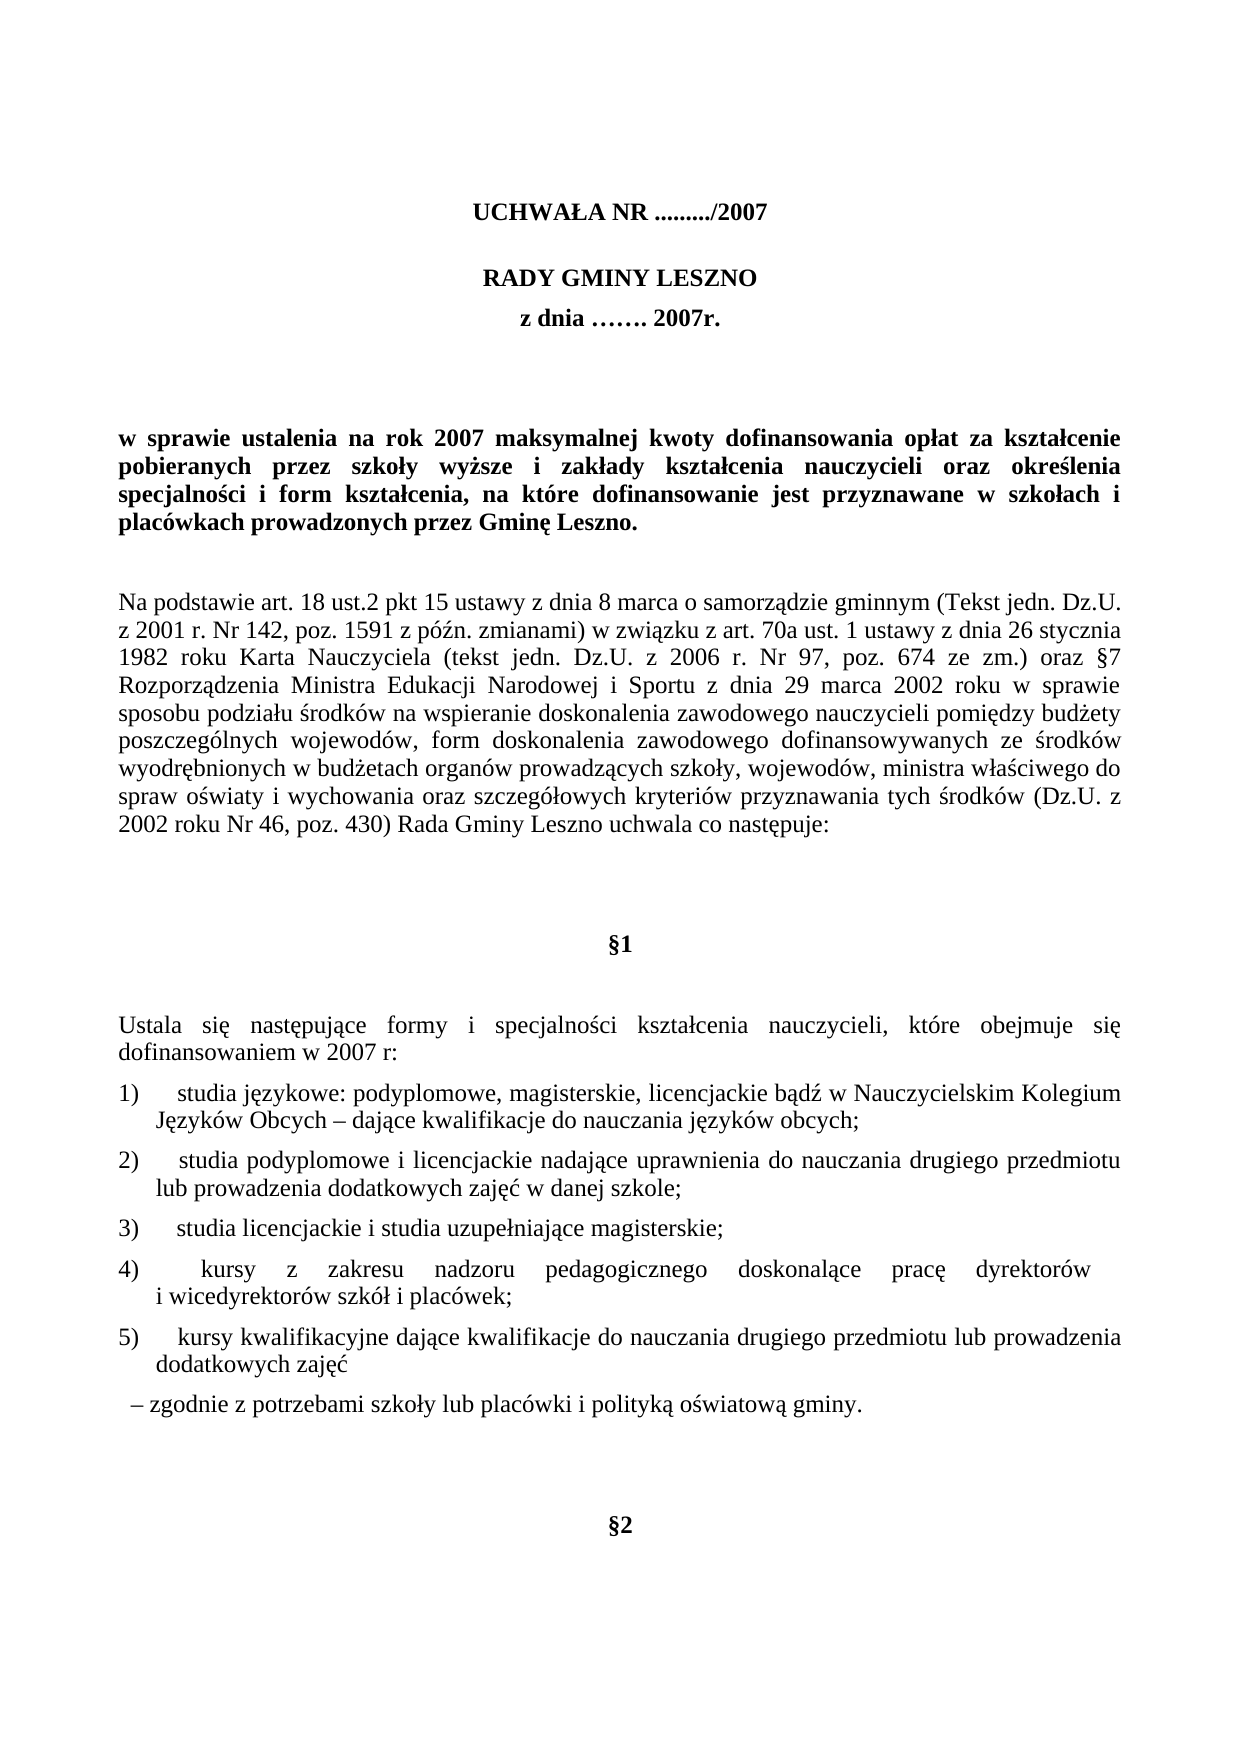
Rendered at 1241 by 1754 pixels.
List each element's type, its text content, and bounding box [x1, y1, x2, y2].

text 2) studia podyplomowe i licencjackie nadające uprawnienia do nauczania drugiego przedmiotu lub prowadzenia dodatkowych zajęć w danej szkole; [118, 1147, 1122, 1202]
text Na podstawie art. 18 ust.2 pkt 15 ustawy z dnia 8 marca o samorządzie gminnym (Tekst jedn. Dz.U. z 2001 r. Nr 142, poz. 1591 z późn. zmianami) w związku z art. 70a ust. 1 ustawy z dnia 26 stycznia 1982 roku Karta Nauczyciela (tekst jedn. Dz.U. z 2006 r. Nr 97, poz. 674 ze zm.) oraz §7 Rozporządzenia Ministra Edukacji Narodowej i Sportu z dnia 29 marca 2002 roku w sprawie sposobu podziału środków na wspieranie doskonalenia zawodowego nauczycieli pomiędzy budżety poszczególnych wojewodów, form doskonalenia zawodowego dofinansowywanych ze środków wyodrębnionych w budżetach organów prowadzących szkoły, wojewodów, ministra właściwego do spraw oświaty i wychowania oraz szczegółowych kryteriów przyznawania tych środków (Dz.U. z 2002 roku Nr 46, poz. 430) Rada Gminy Leszno uchwala co następuje: [118, 588, 1122, 837]
text UCHWAŁA NR ........./2007 [118, 198, 1122, 226]
text – zgodnie z potrzebami szkoły lub placówki i polityką oświatową gminy. [118, 1391, 1122, 1418]
text 3) studia licencjackie i studia uzupełniające magisterskie; [118, 1214, 1122, 1242]
text z dnia ……. 2007r. [118, 304, 1122, 332]
text Ustala się następujące formy i specjalności kształcenia nauczycieli, które obejmuje się dofinansowaniem w 2007 r: [118, 1011, 1122, 1066]
text w sprawie ustalenia na rok 2007 maksymalnej kwoty dofinansowania opłat za kształcenie pobieranych przez szkoły wyższe i zakłady kształcenia nauczycieli oraz określenia specjalności i form kształcenia, na które dofinansowanie jest przyznawane w szkołach i placówkach prowadzonych przez Gminę Leszno. [118, 424, 1122, 535]
text 4) kursy z zakresu nadzoru pedagogicznego doskonalące pracę dyrektorów i wicedyrektorów szkół i placówek; [118, 1255, 1122, 1310]
text 1) studia językowe: podyplomowe, magisterskie, licencjackie bądź w Nauczycielskim Kolegium Języków Obcych – dające kwalifikacje do nauczania języków obcych; [118, 1079, 1122, 1134]
text §2 [118, 1511, 1122, 1539]
text §1 [118, 930, 1122, 958]
subtitle RADY GMINY LESZNO [118, 264, 1122, 291]
text 5) kursy kwalifikacyjne dające kwalifikacje do nauczania drugiego przedmiotu lub prowadzenia dodatkowych zajęć [118, 1323, 1122, 1378]
